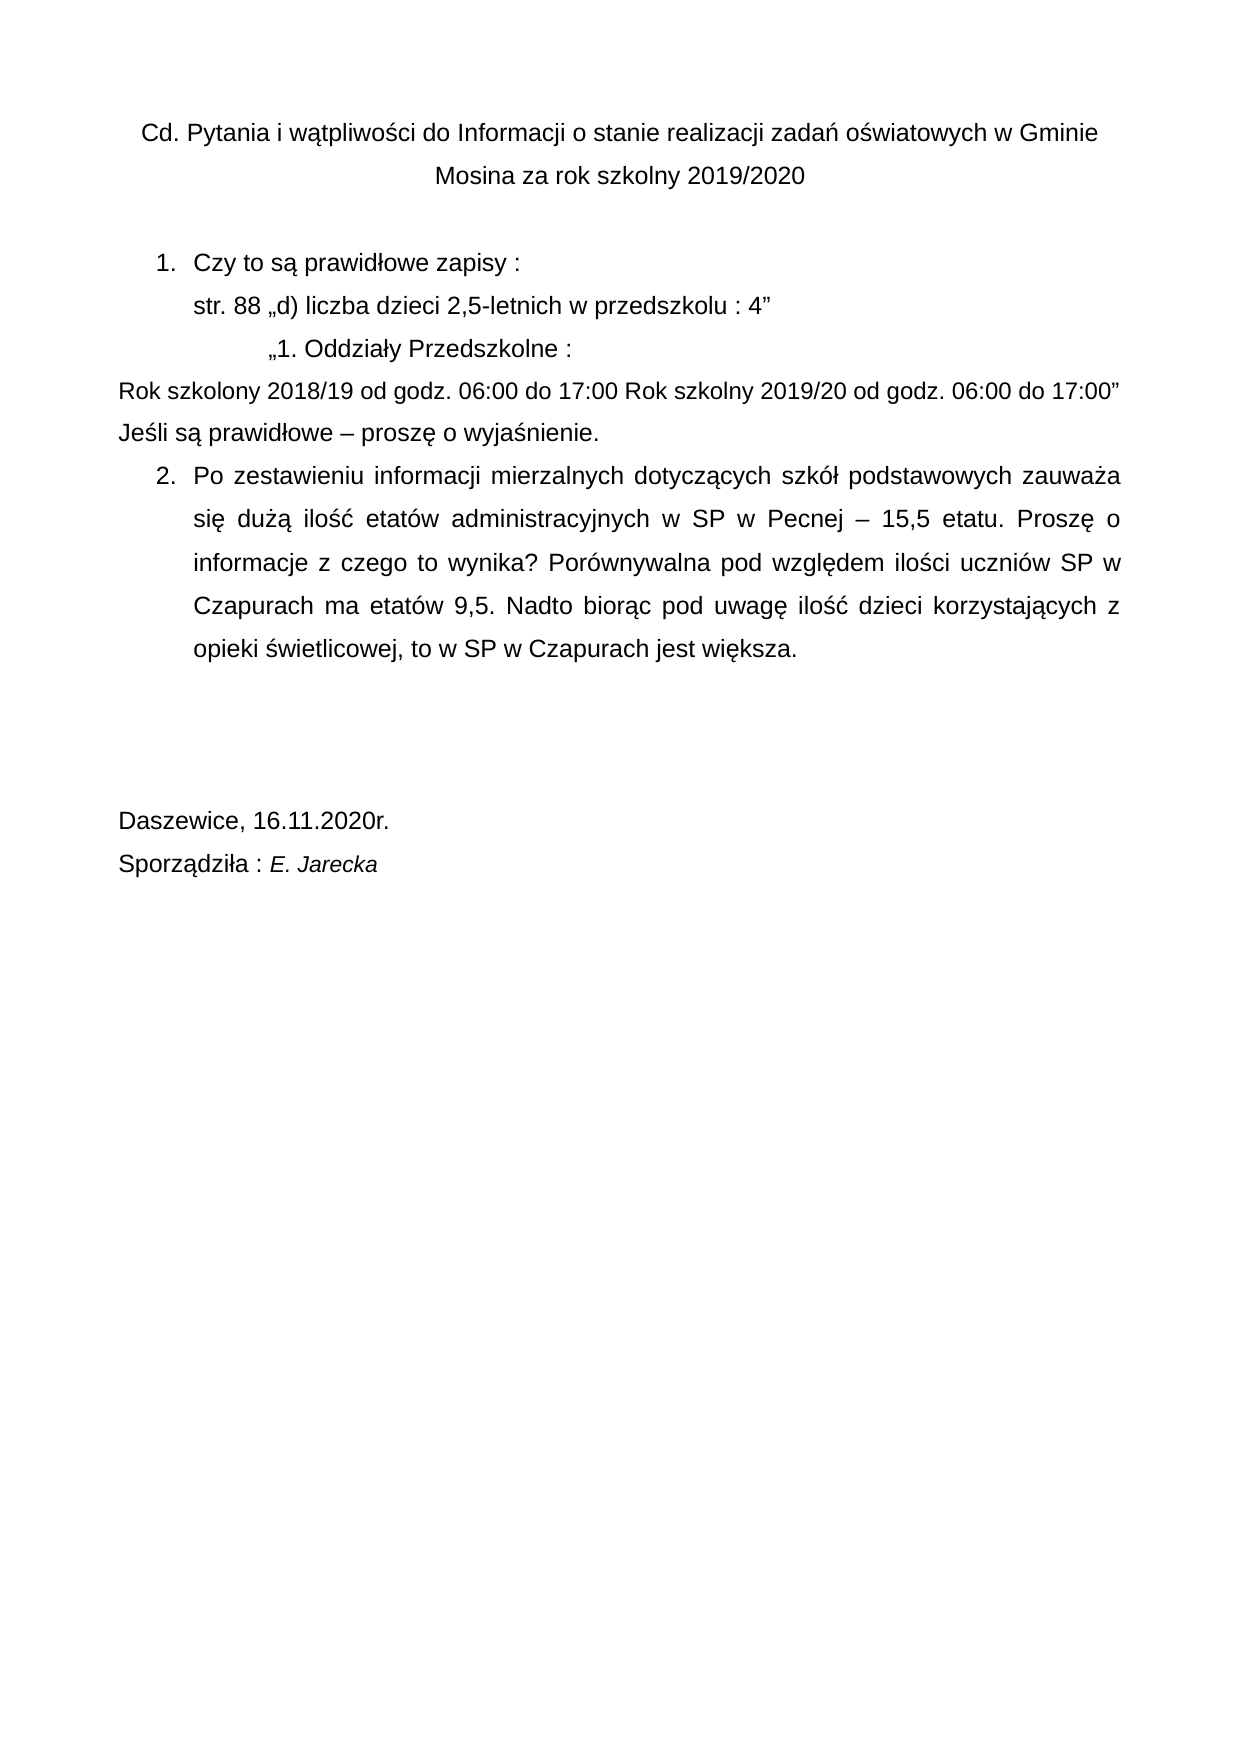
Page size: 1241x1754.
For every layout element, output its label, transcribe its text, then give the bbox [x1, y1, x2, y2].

list „1. Oddziały Przedszkolne : [231, 334, 1122, 362]
text Cd. Pytania i wątpliwości do Informacji o stanie realizacji zadań oświatowych w Gminie Mosina za rok szkolny 2019/2020 [118, 118, 1122, 190]
text Rok szkolony 2018/19 od godz. 06:00 do 17:00 Rok szkolny 2019/20 od godz. 06:00 do 17:00” [118, 377, 1122, 404]
text Sporządziła : E. Jarecka [118, 849, 1122, 878]
list Czy to są prawidłowe zapisy : [156, 247, 1122, 276]
text Jeśli są prawidłowe – proszę o wyjaśnienie. [118, 418, 1122, 447]
list str. 88 „d) liczba dzieci 2,5-letnich w przedszkolu : 4” [156, 291, 1122, 319]
list Po zestawieniu informacji mierzalnych dotyczących szkół podstawowych zauważa się dużą ilość etatów administracyjnych w SP w Pecnej – 15,5 etatu. Proszę o informacje z czego to wynika? Porównywalna pod względem ilości uczniów SP w Czapurach ma etatów 9,5. Nadto biorąc pod uwagę ilość dzieci korzystających z opieki świetlicowej, to w SP w Czapurach jest większa. [156, 461, 1122, 663]
text Daszewice, 16.11.2020r. [118, 806, 1122, 835]
